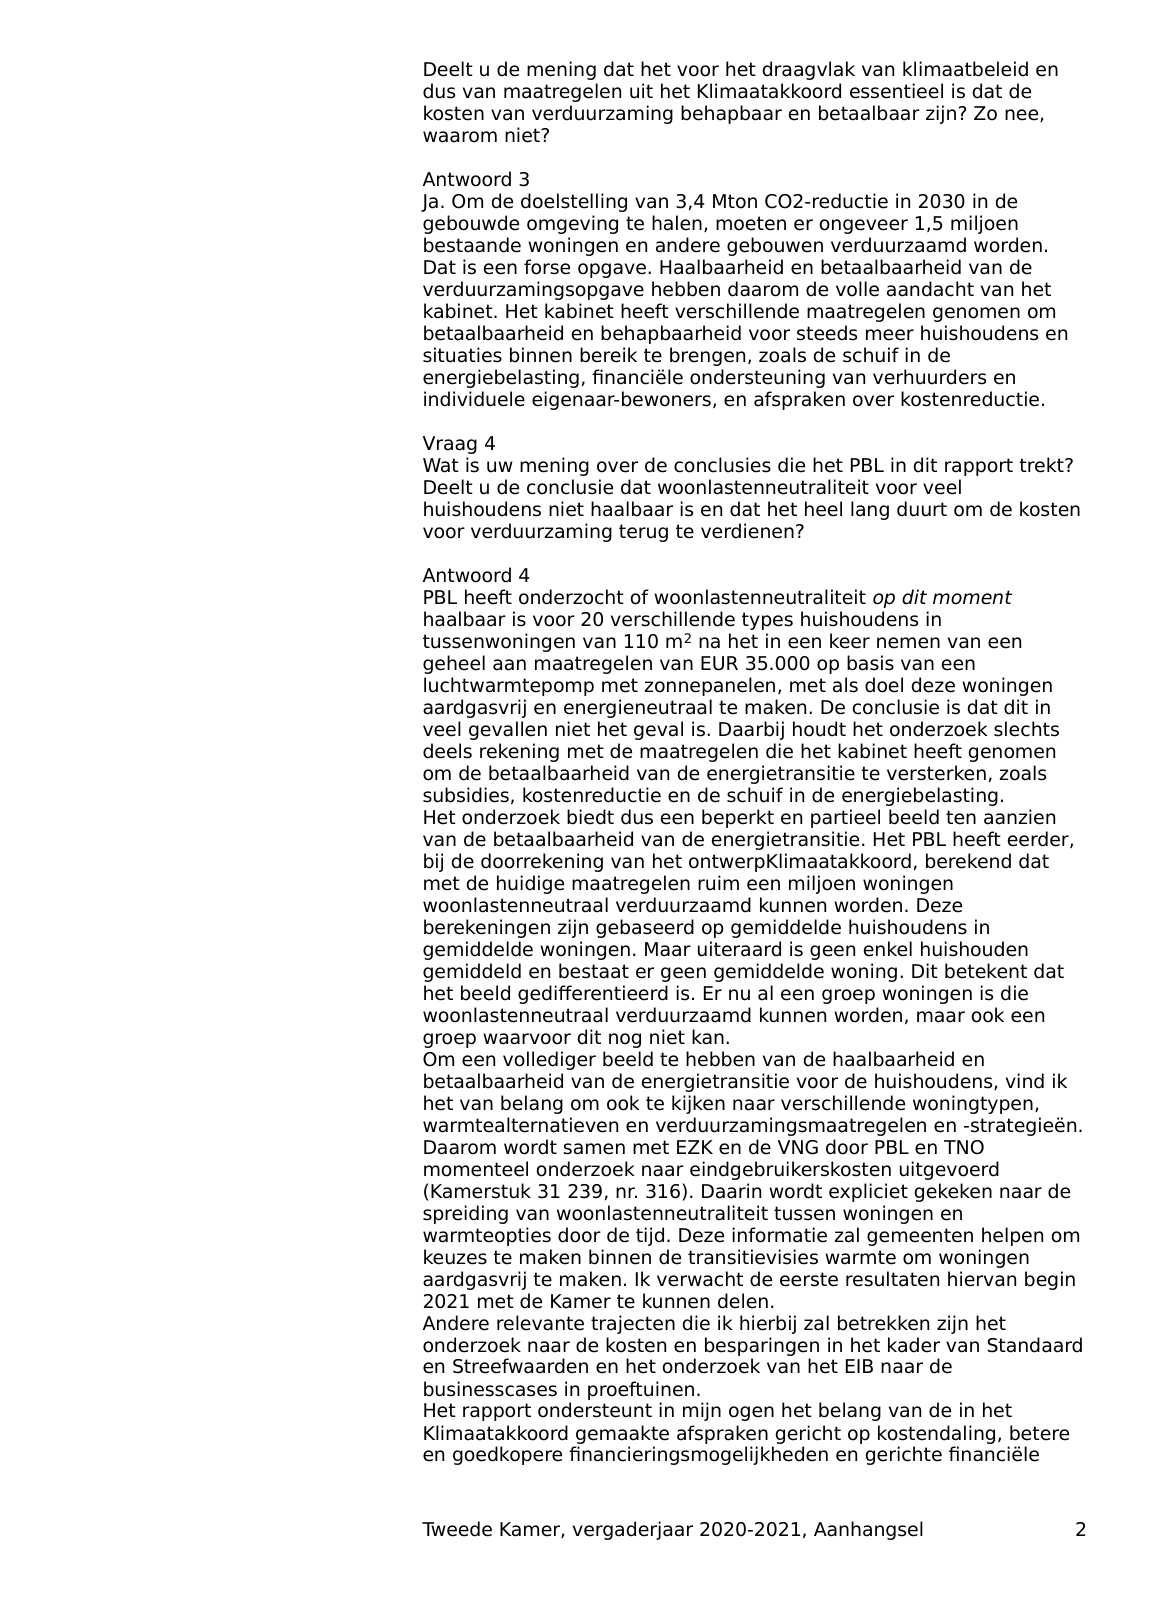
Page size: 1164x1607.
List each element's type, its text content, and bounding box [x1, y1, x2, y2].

text Om een vollediger beeld te hebben van de haalbaarheid en betaalbaarheid van de energietransitie voor de huishoudens, vind ik het van belang om ook te kijken naar verschillende woningtypen, warmtealternatieven en verduurzamingsmaatregelen en -strategieën. Daarom wordt samen met EZK en de VNG door PBL en TNO momenteel onderzoek naar eindgebruikerskosten uitgevoerd (Kamerstuk 31 239, nr. 316). Daarin wordt expliciet gekeken naar de spreiding van woonlastenneutraliteit tussen woningen en warmteopties door de tijd. Deze informatie zal gemeenten helpen om keuzes te maken binnen de transitievisies warmte om woningen aardgasvrij te maken. Ik verwacht de eerste resultaten hiervan begin 2021 met de Kamer te kunnen delen. [422, 1049, 1087, 1312]
text Vraag 4 [422, 433, 1087, 455]
text Wat is uw mening over de conclusies die het PBL in dit rapport trekt? Deelt u de conclusie dat woonlastenneutraliteit voor veel huishoudens niet haalbaar is en dat het heel lang duurt om de kosten voor verduurzaming terug te verdienen? [422, 455, 1087, 543]
text Andere relevante trajecten die ik hierbij zal betrekken zijn het onderzoek naar de kosten en besparingen in het kader van Standaard en Streefwaarden en het onderzoek van het EIB naar de businesscases in proeftuinen. [422, 1312, 1087, 1400]
text Deelt u de mening dat het voor het draagvlak van klimaatbeleid en dus van maatregelen uit het Klimaatakkoord essentieel is dat de kosten van verduurzaming behapbaar en betaalbaar zijn? Zo nee, waarom niet? [422, 59, 1087, 147]
text Het rapport ondersteunt in mijn ogen het belang van de in het Klimaatakkoord gemaakte afspraken gericht op kostendaling, betere en goedkopere financieringsmogelijkheden en gerichte financiële [422, 1400, 1087, 1466]
text Antwoord 3 [422, 169, 1087, 191]
text PBL heeft onderzocht of woonlastenneutraliteit op dit moment haalbaar is voor 20 verschillende types huishoudens in tussenwoningen van 110 m2 na het in een keer nemen van een geheel aan maatregelen van EUR 35.000 op basis van een luchtwarmtepomp met zonnepanelen, met als doel deze woningen aardgasvrij en energieneutraal te maken. De conclusie is dat dit in veel gevallen niet het geval is. Daarbij houdt het onderzoek slechts deels rekening met de maatregelen die het kabinet heeft genomen om de betaalbaarheid van de energietransitie te versterken, zoals subsidies, kostenreductie en de schuif in de energiebelasting. [422, 587, 1087, 807]
text Ja. Om de doelstelling van 3,4 Mton CO2-reductie in 2030 in de gebouwde omgeving te halen, moeten er ongeveer 1,5 miljoen bestaande woningen en andere gebouwen verduurzaamd worden. Dat is een forse opgave. Haalbaarheid en betaalbaarheid van de verduurzamingsopgave hebben daarom de volle aandacht van het kabinet. Het kabinet heeft verschillende maatregelen genomen om betaalbaarheid en behapbaarheid voor steeds meer huishoudens en situaties binnen bereik te brengen, zoals de schuif in de energiebelasting, financiële ondersteuning van verhuurders en individuele eigenaar-bewoners, en afspraken over kostenreductie. [422, 191, 1087, 411]
text Antwoord 4 [422, 565, 1087, 587]
text Het onderzoek biedt dus een beperkt en partieel beeld ten aanzien van de betaalbaarheid van de energietransitie. Het PBL heeft eerder, bij de doorrekening van het ontwerpKlimaatakkoord, berekend dat met de huidige maatregelen ruim een miljoen woningen woonlastenneutraal verduurzaamd kunnen worden. Deze berekeningen zijn gebaseerd op gemiddelde huishoudens in gemiddelde woningen. Maar uiteraard is geen enkel huishouden gemiddeld en bestaat er geen gemiddelde woning. Dit betekent dat het beeld gedifferentieerd is. Er nu al een groep woningen is die woonlastenneutraal verduurzaamd kunnen worden, maar ook een groep waarvoor dit nog niet kan. [422, 807, 1087, 1049]
